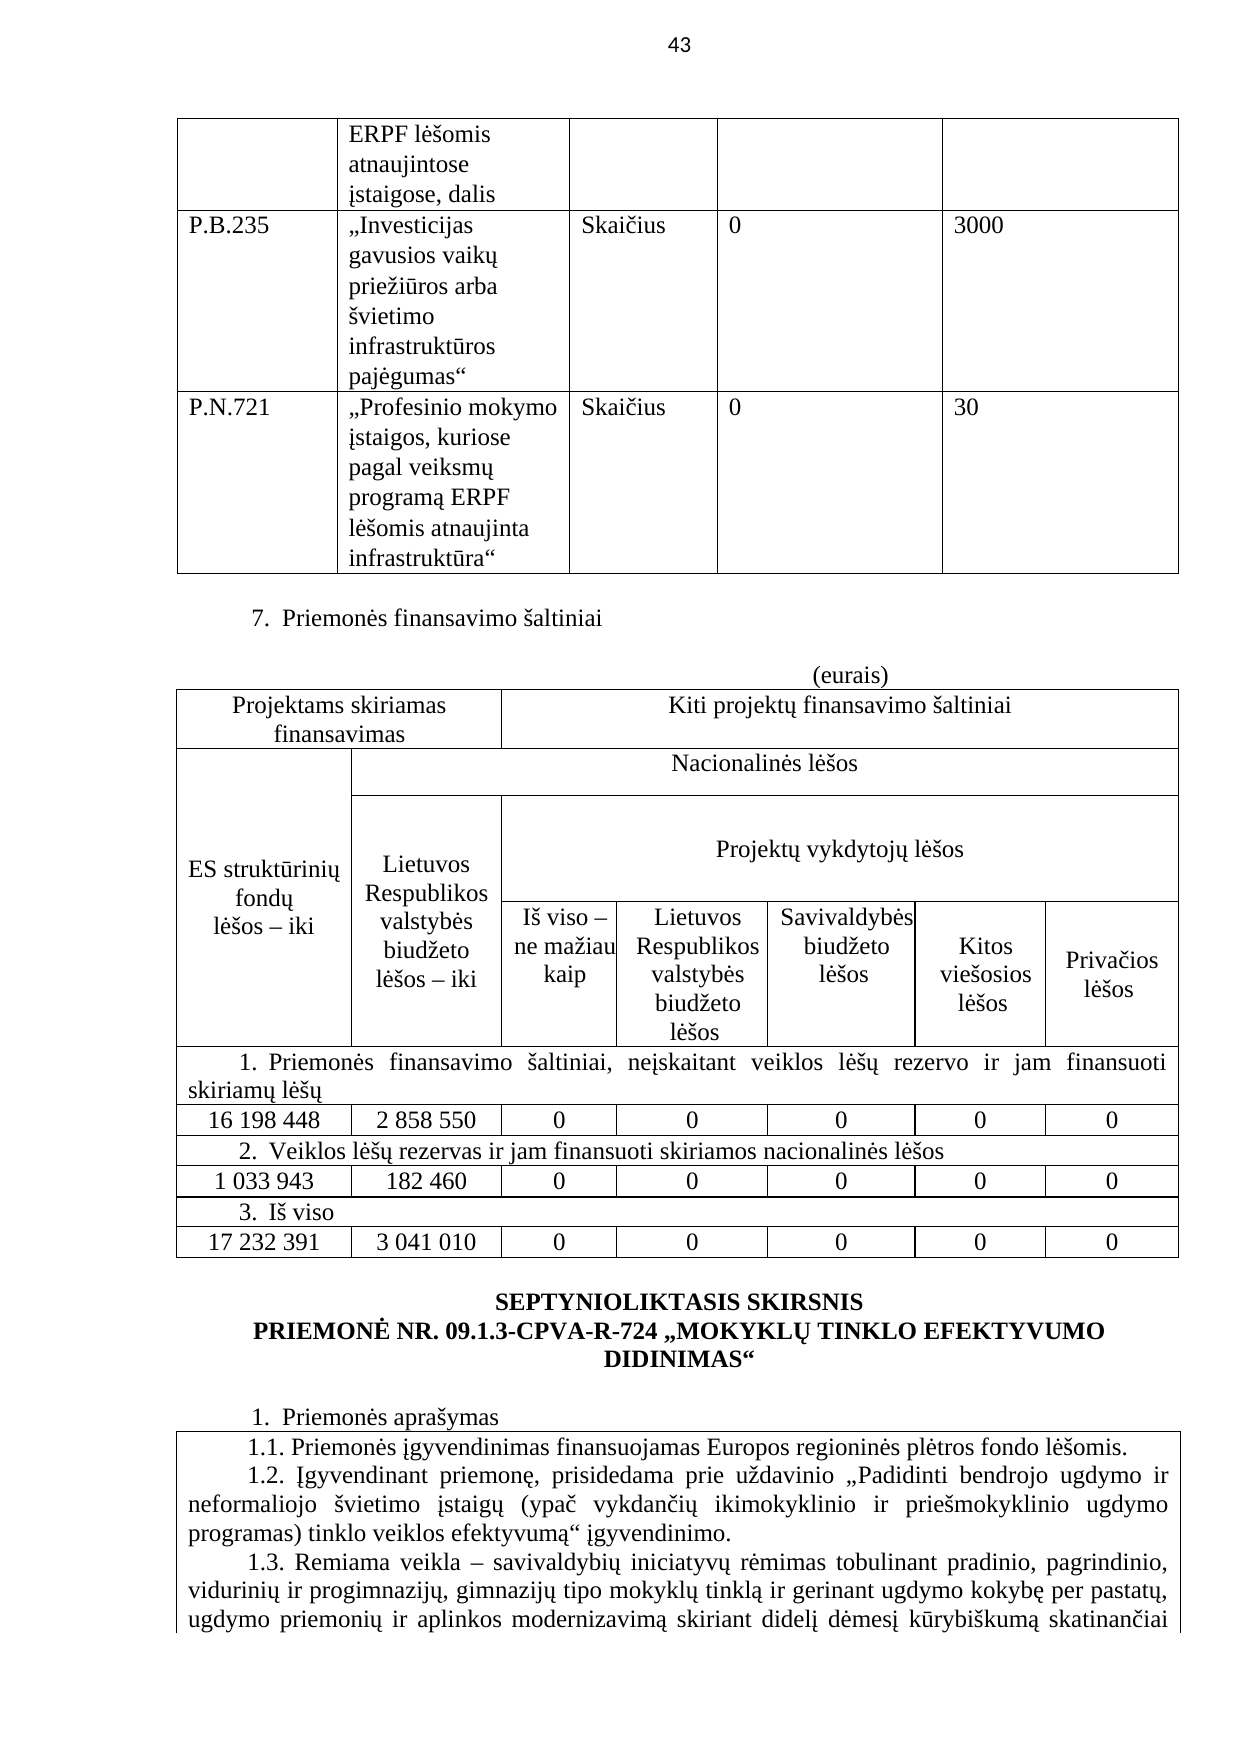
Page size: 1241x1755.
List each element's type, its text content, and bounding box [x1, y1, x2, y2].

table_cell 0 [1046, 1105, 1178, 1135]
table_cell 182 460 [352, 1166, 501, 1196]
table_cell P.B.235 [178, 211, 337, 391]
table_cell 1 033 943 [177, 1166, 351, 1196]
table_cell „Investicijas gavusios vaikų priežiūros arba švietimo infrastruktūros pajėgumas“ [338, 211, 569, 391]
table_cell 0 [502, 1166, 616, 1196]
table_cell [178, 119, 337, 209]
text 1. Priemonės aprašymas [251, 1402, 1181, 1431]
table_cell 17 232 391 [177, 1227, 351, 1257]
table_header 1.1. Priemonės įgyvendinimas finansuojamas Europos regioninės plėtros fondo lėšomis. [177, 1432, 1180, 1461]
table_cell 0 [916, 1227, 1045, 1257]
table_header Kiti projektų finansavimo šaltiniai [502, 690, 1178, 747]
table_cell 0 [718, 211, 942, 391]
table_cell 2. Veiklos lėšų rezervas ir jam finansuoti skiriamos nacionalinės lėšos [177, 1136, 1178, 1165]
table_cell 1. Priemonės finansavimo šaltiniai, neįskaitant veiklos lėšų rezervo ir jam finansuoti skiriamų lėšų [177, 1047, 1178, 1104]
table_cell 0 [617, 1166, 767, 1196]
table_cell 0 [768, 1166, 914, 1196]
table_cell 3000 [943, 211, 1178, 391]
table_cell 16 198 448 [177, 1105, 351, 1135]
table_cell „Profesinio mokymo įstaigos, kuriose pagal veiksmų programą ERPF lėšomis atnaujinta infrastruktūra“ [338, 392, 569, 573]
table_cell 0 [502, 1105, 616, 1135]
table_cell Skaičius [570, 392, 717, 573]
table_cell 2 858 550 [352, 1105, 501, 1135]
table_cell 3. Iš viso [177, 1198, 1178, 1226]
table_cell Iš viso – ne mažiau kaip [502, 902, 616, 1046]
table_cell 30 [943, 392, 1178, 573]
table_cell Privačios lėšos [1046, 902, 1178, 1046]
table_cell ES struktūrinių fondų lėšos – iki [177, 749, 351, 1046]
table_cell [943, 119, 1178, 209]
table_cell 0 [1046, 1166, 1178, 1196]
table_cell Skaičius [570, 211, 717, 391]
table_cell Lietuvos Respublikos valstybės biudžeto lėšos – iki [352, 796, 501, 1046]
table_cell 1.3. Remiama veikla – savivaldybių iniciatyvų rėmimas tobulinant pradinio, pagrindinio, vidurinių ir progimnazijų, gimnazijų tipo mokyklų tinklą ir gerinant ugdymo kokybę per pastatų, ugdymo priemonių ir aplinkos modernizavimą skiriant didelį dėmesį kūrybiškumą skatinančiai [177, 1547, 1180, 1633]
text SEPTYNIOLIKTASIS SKIRSNIS [177, 1287, 1181, 1316]
table_cell 0 [916, 1105, 1045, 1135]
table_cell Nacionalinės lėšos [352, 749, 1178, 795]
table_header Projektams skiriamas finansavimas [177, 690, 501, 747]
table_cell 3 041 010 [352, 1227, 501, 1257]
text (eurais) [177, 660, 904, 689]
table_cell 0 [617, 1227, 767, 1257]
table_cell 1.2. Įgyvendinant priemonę, prisidedama prie uždavinio „Padidinti bendrojo ugdymo ir neformaliojo švietimo įstaigų (ypač vykdančių ikimokyklinio ir priešmokyklinio ugdymo programas) tinklo veiklos efektyvumą“ įgyvendinimo. [177, 1461, 1180, 1547]
text PRIEMONĖ NR. 09.1.3-CPVA-R-724 „MOKYKLŲ TINKLO EFEKTYVUMO DIDINIMAS“ [177, 1316, 1181, 1373]
table_cell 0 [617, 1105, 767, 1135]
table_cell [570, 119, 717, 209]
table_cell P.N.721 [178, 392, 337, 573]
text 7. Priemonės finansavimo šaltiniai [251, 603, 1181, 631]
table_cell 0 [718, 392, 942, 573]
table_cell 0 [1046, 1227, 1178, 1257]
table_cell [718, 119, 942, 209]
table_cell Savivaldybės biudžeto lėšos [768, 902, 914, 1046]
table_cell ERPF lėšomis atnaujintose įstaigose, dalis [338, 119, 569, 209]
table_cell 0 [768, 1105, 914, 1135]
table_cell Projektų vykdytojų lėšos [502, 796, 1178, 901]
table_cell 0 [502, 1227, 616, 1257]
table_cell 0 [768, 1227, 914, 1257]
table_cell Lietuvos Respublikos valstybės biudžeto lėšos [617, 902, 767, 1046]
table_cell 0 [916, 1166, 1045, 1196]
table_cell Kitos viešosios lėšos [916, 902, 1045, 1046]
